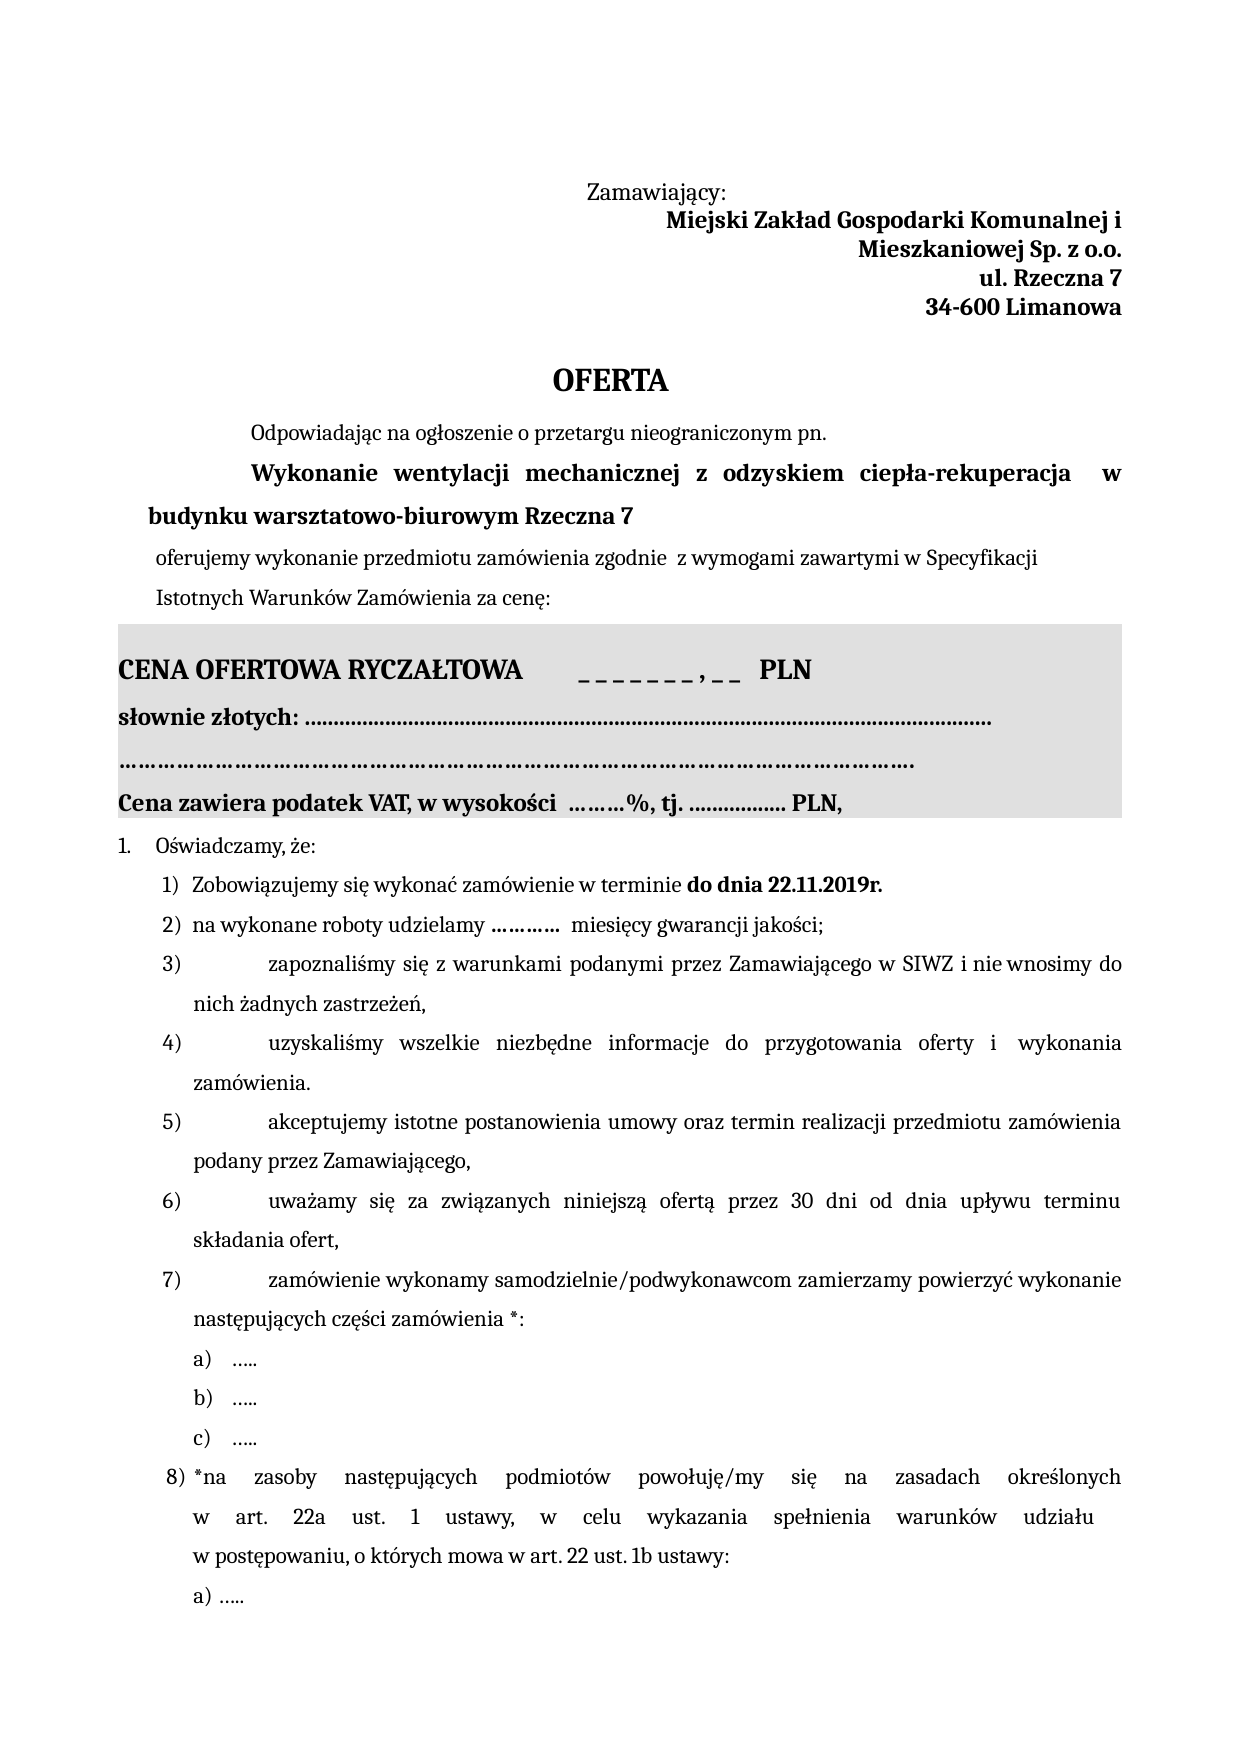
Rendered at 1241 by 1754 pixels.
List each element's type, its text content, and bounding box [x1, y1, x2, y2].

list uzyskaliśmy wszelkie niezbędne informacje do przygotowania oferty i wykonania zamówienia. [162, 1030, 1122, 1096]
text Miejski Zakład Gospodarki Komunalnej i Mieszkaniowej Sp. z o.o. [624, 206, 1122, 264]
text OFERTA [99, 362, 1122, 400]
text ……………………………………………………………………………………………………………. [118, 746, 1122, 775]
text Wykonanie wentylacji mechanicznej z odzyskiem ciepła-rekuperacja w budynku warsztatowo-biurowym Rzeczna 7 [148, 459, 1122, 531]
text 34-600 Limanowa [624, 292, 1122, 321]
text Odpowiadając na ogłoszenie o przetargu nieograniczonym pn. [148, 419, 1122, 446]
text Zamawiający: [99, 177, 1122, 206]
list uważamy się za związanych niniejszą ofertą przez 30 dni od dnia upływu terminu składania ofert, [162, 1188, 1122, 1254]
text 8) *na zasoby następujących podmiotów powołuję/my się na zasadach określonych w art. 22a ust. 1 ustawy, w celu wykazania spełnienia warunków udziału w postępowaniu, o których mowa w art. 22 ust. 1b ustawy: [166, 1464, 1122, 1569]
list ….. [193, 1346, 1122, 1372]
list Zobowiązujemy się wykonać zamówienie w terminie do dnia 22.11.2019r. [162, 872, 1122, 898]
list oferujemy wykonanie przedmiotu zamówienia zgodnie z wymogami zawartymi w Specyfikacji Istotnych Warunków Zamówienia za cenę: [118, 545, 1122, 611]
text Cena zawiera podatek VAT, w wysokości ………%, tj. ................. PLN, [118, 789, 1122, 818]
list zamówienie wykonamy samodzielnie/podwykonawcom zamierzamy powierzyć wykonanie następujących części zamówienia *: [162, 1267, 1122, 1333]
text CENA OFERTOWA RYCZAŁTOWA _ _ _ _ _ _ _ , _ _ PLN [118, 624, 1122, 686]
list na wykonane roboty udzielamy ………… miesięcy gwarancji jakości; [162, 911, 1122, 938]
text słownie złotych: ........................................................................................................................ [118, 703, 1122, 732]
list ….. [193, 1385, 1122, 1412]
list akceptujemy istotne postanowienia umowy oraz termin realizacji przedmiotu zamówienia podany przez Zamawiającego, [162, 1109, 1122, 1175]
list ….. [193, 1425, 1122, 1451]
list Oświadczamy, że: [118, 832, 1122, 859]
text ul. Rzeczna 7 [624, 264, 1122, 292]
text a) ….. [193, 1583, 1122, 1609]
list zapoznaliśmy się z warunkami podanymi przez Zamawiającego w SIWZ i nie wnosimy do nich żadnych zastrzeżeń, [162, 951, 1122, 1017]
